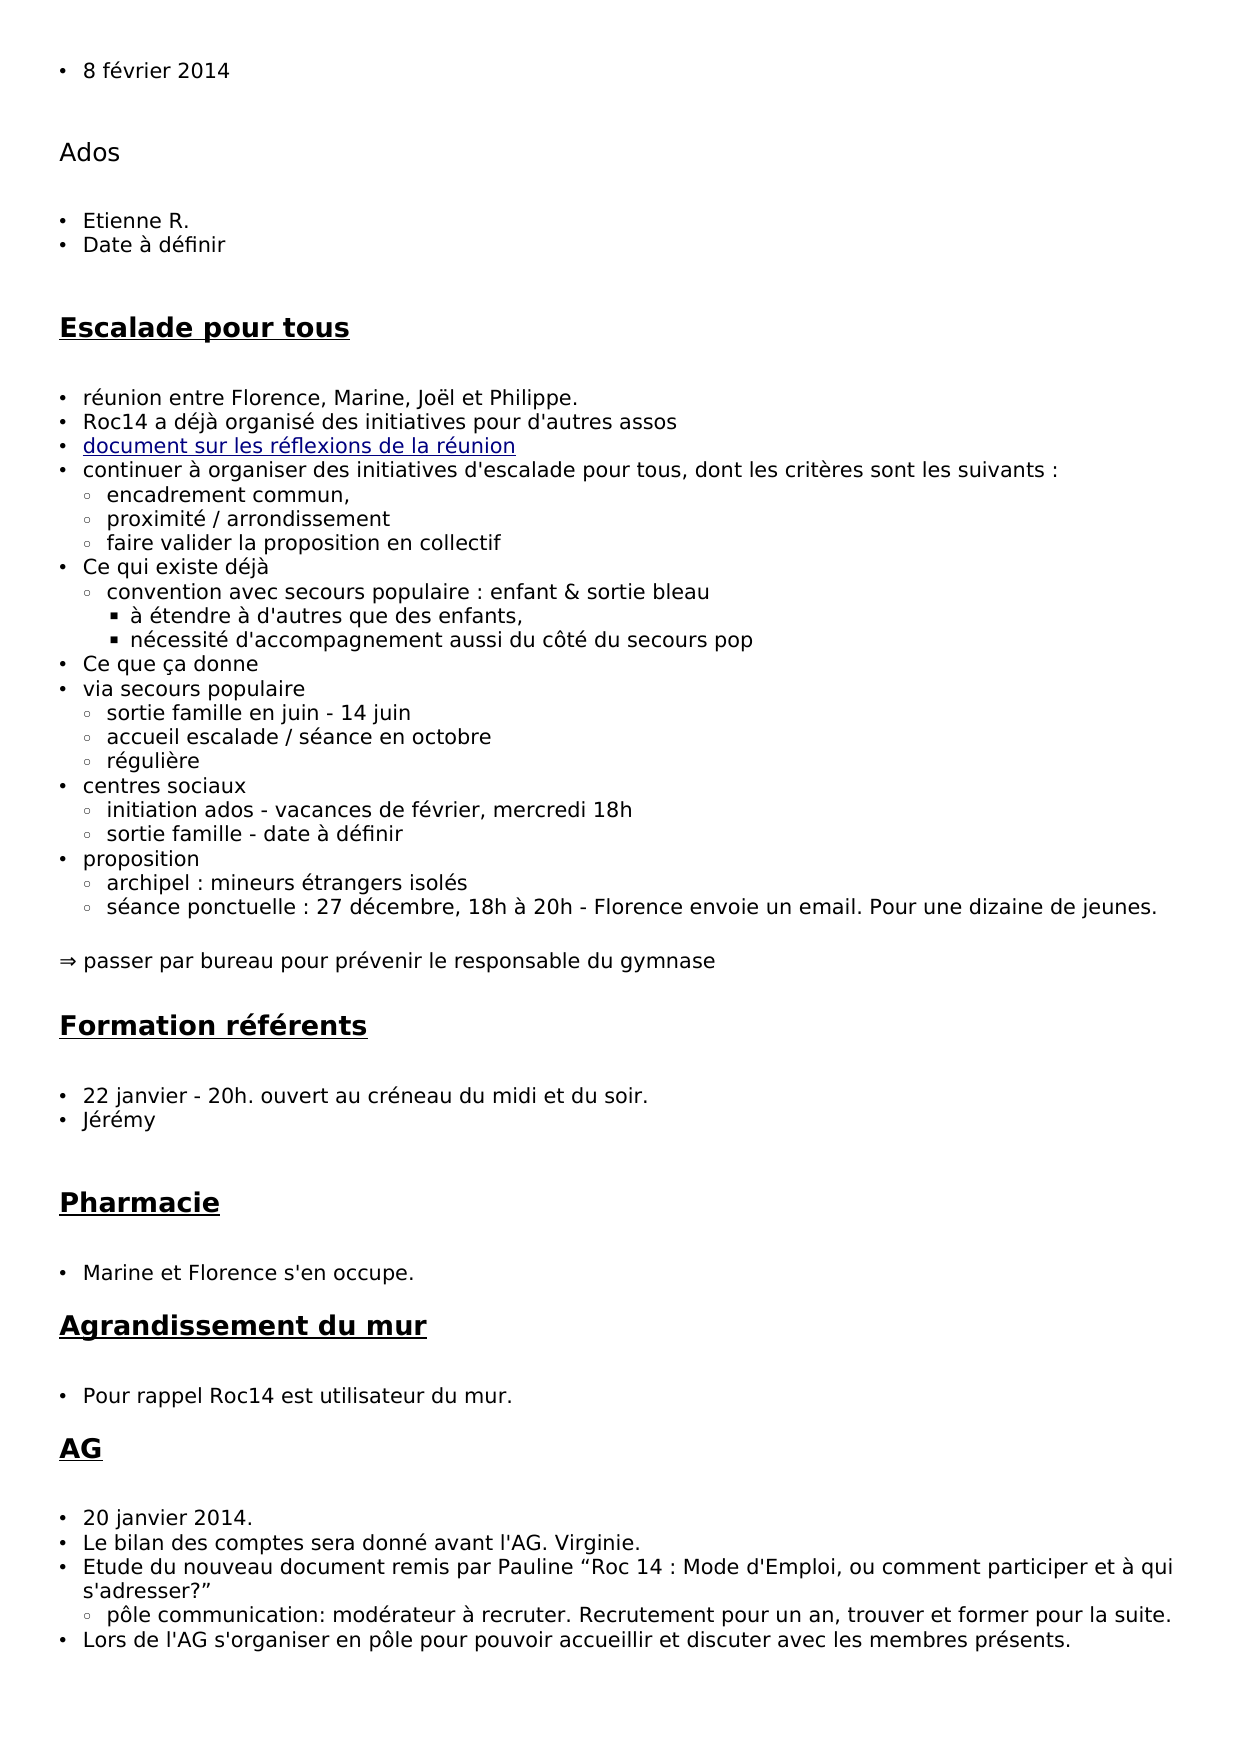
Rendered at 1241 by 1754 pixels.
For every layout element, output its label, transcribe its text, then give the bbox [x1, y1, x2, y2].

list à étendre à d'autres que des enfants, [106, 604, 1181, 628]
list réunion entre Florence, Marine, Joël et Philippe. [59, 386, 1181, 410]
subtitle Agrandissement du mur [59, 1310, 1181, 1342]
list initiation ados - vacances de février, mercredi 18h [83, 798, 1181, 822]
list convention avec secours populaire : enfant & sortie bleau [83, 580, 1181, 604]
list Jérémy [59, 1108, 1181, 1133]
list Le bilan des comptes sera donné avant l'AG. Virginie. [59, 1531, 1181, 1555]
list Marine et Florence s'en occupe. [59, 1261, 1181, 1285]
list sortie famille en juin - 14 juin [83, 701, 1181, 725]
list continuer à organiser des initiatives d'escalade pour tous, dont les critères sont les suivants : [59, 458, 1181, 483]
list proposition [59, 847, 1181, 871]
list 20 janvier 2014. [59, 1506, 1181, 1531]
list Ce que ça donne [59, 652, 1181, 677]
list encadrement commun, [83, 483, 1181, 507]
subtitle Escalade pour tous [59, 312, 1181, 343]
list Lors de l'AG s'organiser en pôle pour pouvoir accueillir et discuter avec les membres présents. [59, 1628, 1181, 1652]
subtitle Formation référents [59, 1011, 1181, 1042]
list Ce qui existe déjà [59, 555, 1181, 580]
list via secours populaire [59, 677, 1181, 701]
list 8 février 2014 [59, 59, 1181, 83]
list document sur les réflexions de la réunion [59, 434, 1181, 458]
list pôle communication: modérateur à recruter. Recrutement pour un an, trouver et former pour la suite. [83, 1603, 1181, 1628]
list archipel : mineurs étrangers isolés [83, 871, 1181, 895]
list faire valider la proposition en collectif [83, 531, 1181, 555]
subtitle Ados [59, 138, 1181, 167]
list accueil escalade / séance en octobre [83, 725, 1181, 749]
list Etude du nouveau document remis par Pauline “Roc 14 : Mode d'Emploi, ou comment participer et à qui s'adresser?” [59, 1555, 1181, 1603]
list nécessité d'accompagnement aussi du côté du secours pop [106, 628, 1181, 652]
list centres sociaux [59, 774, 1181, 798]
list Date à définir [59, 233, 1181, 257]
list séance ponctuelle : 27 décembre, 18h à 20h - Florence envoie un email. Pour une dizaine de jeunes. [83, 895, 1181, 919]
subtitle Pharmacie [59, 1187, 1181, 1219]
list Pour rappel Roc14 est utilisateur du mur. [59, 1384, 1181, 1408]
list Roc14 a déjà organisé des initiatives pour d'autres assos [59, 410, 1181, 434]
list proximité / arrondissement [83, 507, 1181, 531]
list 22 janvier - 20h. ouvert au créneau du midi et du soir. [59, 1084, 1181, 1108]
subtitle AG [59, 1433, 1181, 1464]
list sortie famille - date à définir [83, 822, 1181, 847]
list Etienne R. [59, 209, 1181, 233]
list régulière [83, 749, 1181, 774]
text ⇒ passer par bureau pour prévenir le responsable du gymnase [59, 949, 1181, 973]
